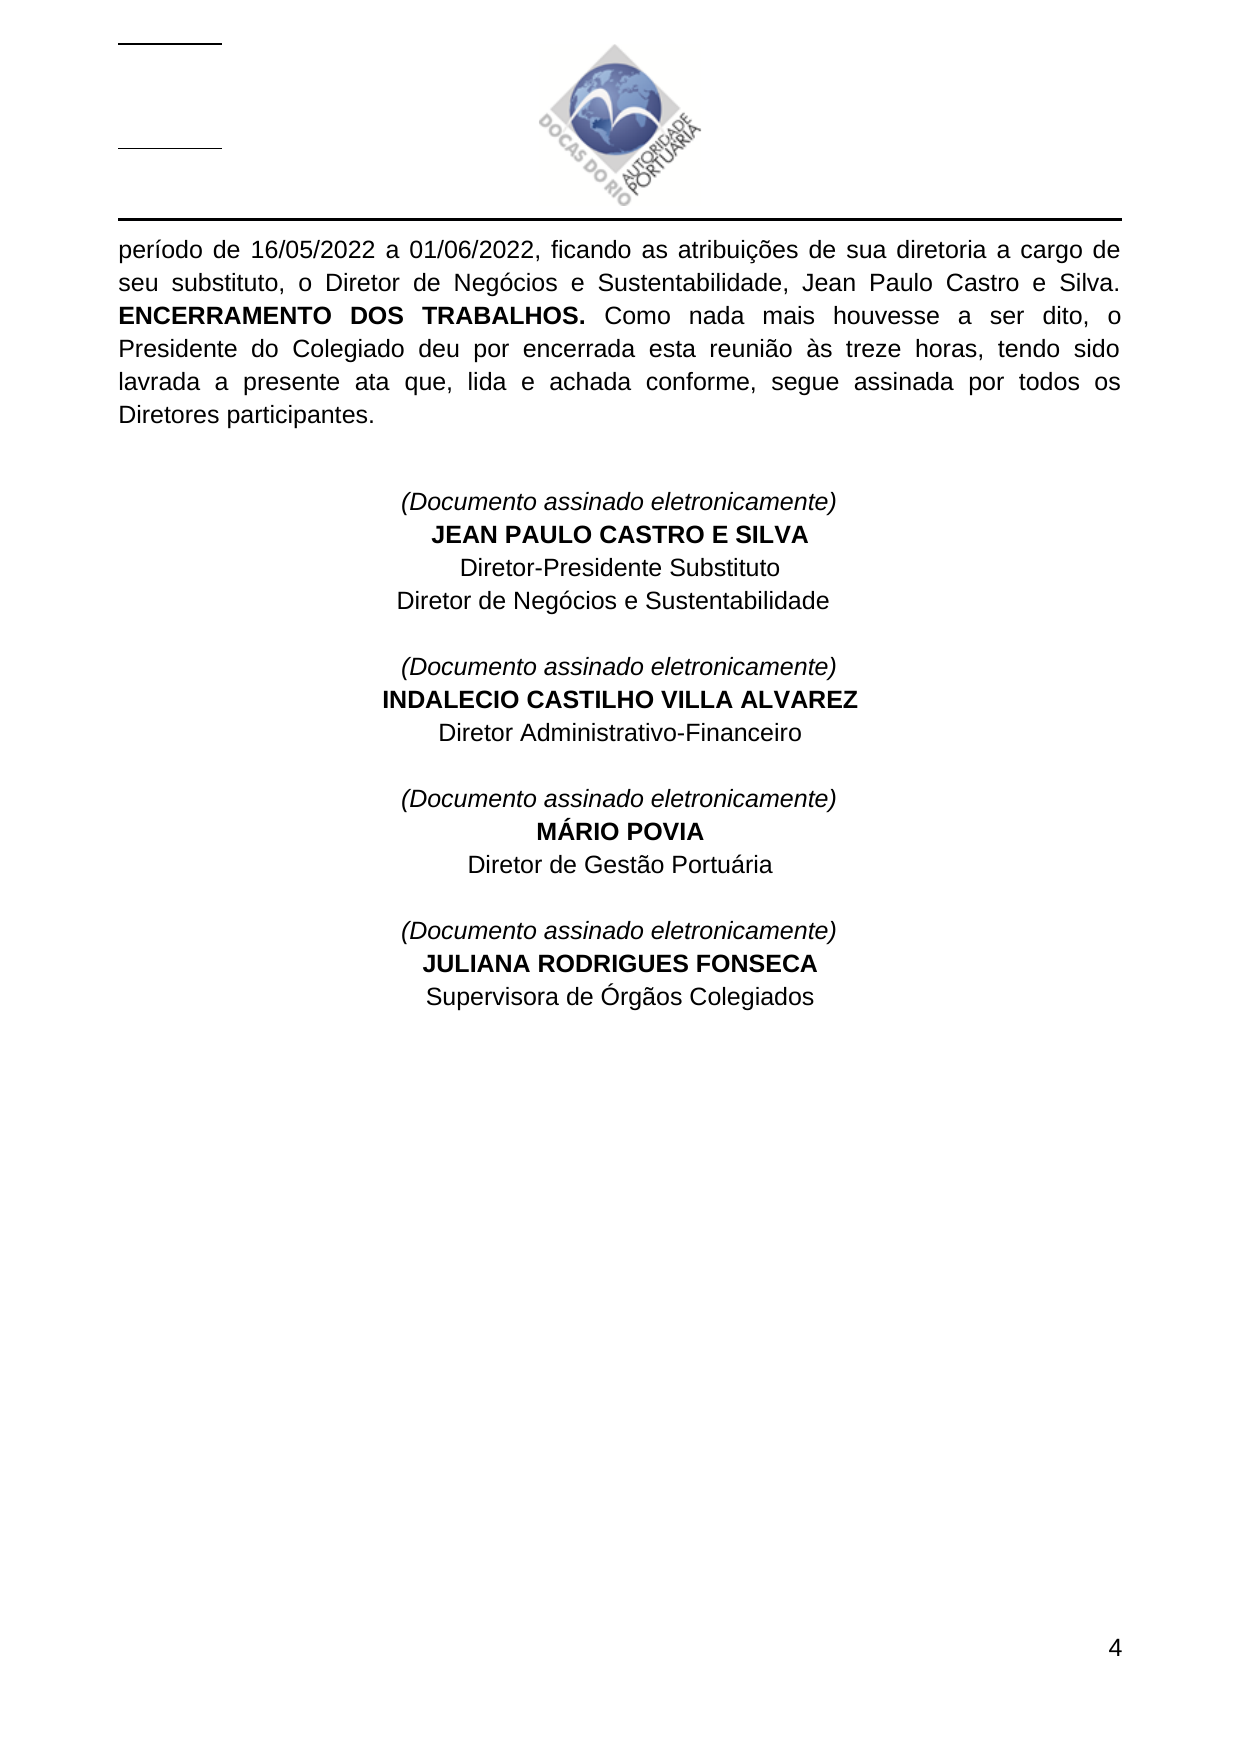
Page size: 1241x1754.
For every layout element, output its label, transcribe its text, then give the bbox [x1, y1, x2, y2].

text (Documento assinado eletronicamente) [118, 487, 1122, 516]
text Diretor de Negócios e Sustentabilidade [118, 586, 1122, 615]
text Supervisora de Órgãos Colegiados [118, 982, 1122, 1011]
text INDALECIO CASTILHO VILLA ALVAREZ [118, 685, 1122, 714]
text JEAN PAULO CASTRO E SILVA [118, 520, 1122, 549]
text (Documento assinado eletronicamente) [118, 652, 1122, 681]
text MÁRIO POVIA [118, 817, 1122, 846]
text período de 16/05/2022 a 01/06/2022, ficando as atribuições de sua diretoria a cargo de seu substituto, o Diretor de Negócios e Sustentabilidade, Jean Paulo Castro e Silva. ENCERRAMENTO DOS TRABALHOS. Como nada mais houvesse a ser dito, o Presidente do Colegiado deu por encerrada esta reunião às treze horas, tendo sido lavrada a presente ata que, lida e achada conforme, segue assinada por todos os Diretores participantes. [118, 235, 1122, 429]
text JULIANA RODRIGUES FONSECA [118, 949, 1122, 978]
text Diretor de Gestão Portuária [118, 850, 1122, 879]
text Diretor Administrativo-Financeiro [118, 718, 1122, 747]
text (Documento assinado eletronicamente) [118, 784, 1122, 813]
text (Documento assinado eletronicamente) [118, 916, 1122, 945]
text Diretor-Presidente Substituto [118, 553, 1122, 582]
